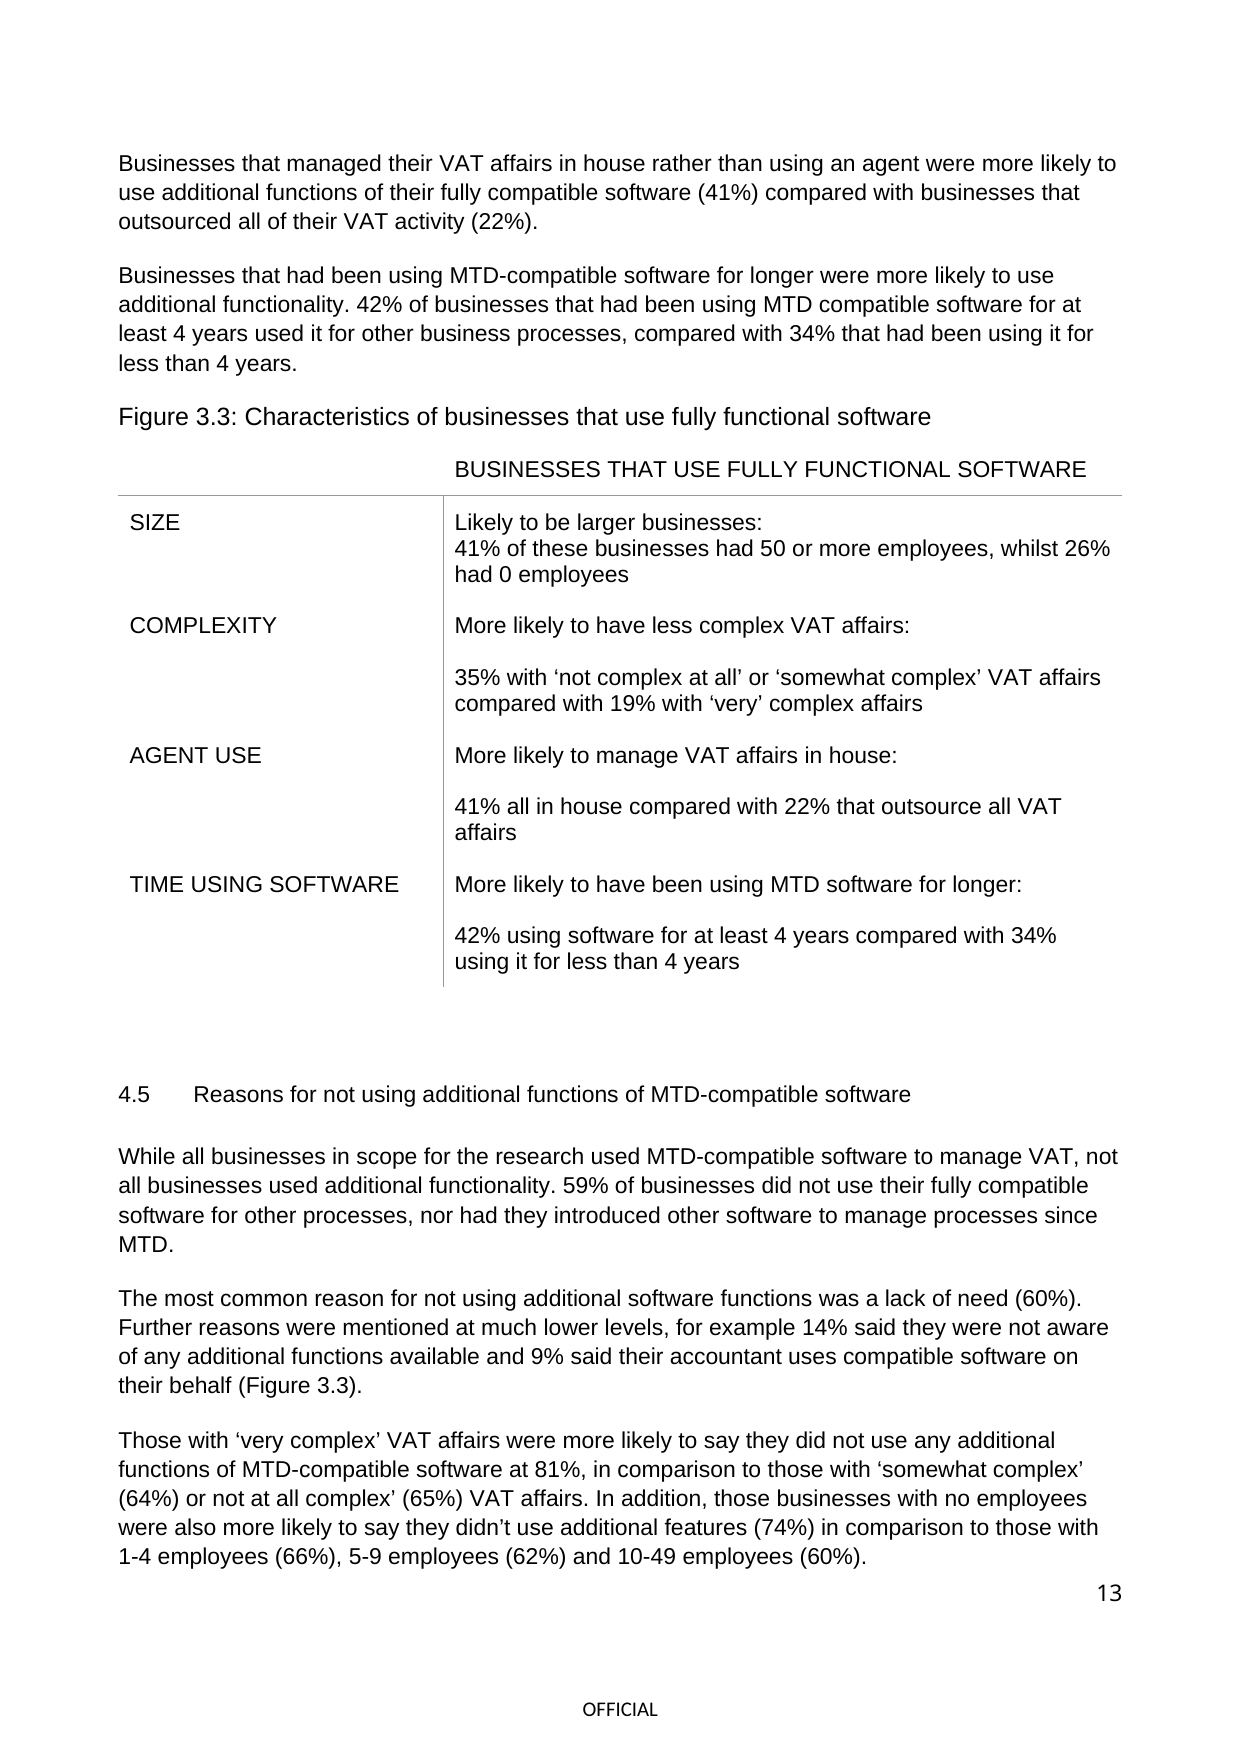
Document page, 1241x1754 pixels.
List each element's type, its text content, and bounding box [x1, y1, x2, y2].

table_cell time using software [118, 858, 443, 987]
table_cell More likely to have less complex VAT affairs: 35% with ‘not complex at all’ or ‘somewhat complex’ VAT affairs compared with 19% with ‘very’ complex affairs [444, 600, 1122, 729]
table_cell Size [118, 496, 443, 600]
table_cell More likely to manage VAT affairs in house: 41% all in house compared with 22% that outsource all VAT affairs [444, 729, 1122, 858]
table_cell agent use [118, 729, 443, 858]
table_header Businesses that use Fully functional software [443, 444, 1122, 495]
subtitle Reasons for not using additional functions of MTD-compatible software [118, 1079, 1122, 1108]
text Figure 3.3: Characteristics of businesses that use fully functional software [118, 402, 1122, 431]
table_header [118, 444, 443, 495]
text While all businesses in scope for the research used MTD-compatible software to manage VAT, not all businesses used additional functionality. 59% of businesses did not use their fully compatible software for other processes, nor had they introduced other software to manage processes since MTD. [118, 1141, 1122, 1258]
table_cell Likely to be larger businesses: 41% of these businesses had 50 or more employees, whilst 26% had 0 employees [444, 496, 1122, 600]
text Those with ‘very complex’ VAT affairs were more likely to say they did not use any additional functions of MTD-compatible software at 81%, in comparison to those with ‘somewhat complex’ (64%) or not at all complex’ (65%) VAT affairs. In addition, those businesses with no employees were also more likely to say they didn’t use additional features (74%) in comparison to those with 1-4 employees (66%), 5-9 employees (62%) and 10-49 employees (60%). [118, 1425, 1122, 1571]
table_cell More likely to have been using MTD software for longer: 42% using software for at least 4 years compared with 34% using it for less than 4 years [444, 858, 1122, 987]
text Businesses that managed their VAT affairs in house rather than using an agent were more likely to use additional functions of their fully compatible software (41%) compared with businesses that outsourced all of their VAT activity (22%). [118, 148, 1122, 235]
text Businesses that had been using MTD-compatible software for longer were more likely to use additional functionality. 42% of businesses that had been using MTD compatible software for at least 4 years used it for other business processes, compared with 34% that had been using it for less than 4 years. [118, 260, 1122, 377]
text The most common reason for not using additional software functions was a lack of need (60%). Further reasons were mentioned at much lower levels, for example 14% said they were not aware of any additional functions available and 9% said their accountant uses compatible software on their behalf (Figure 3.3). [118, 1283, 1122, 1400]
table_cell complexity [118, 600, 443, 729]
